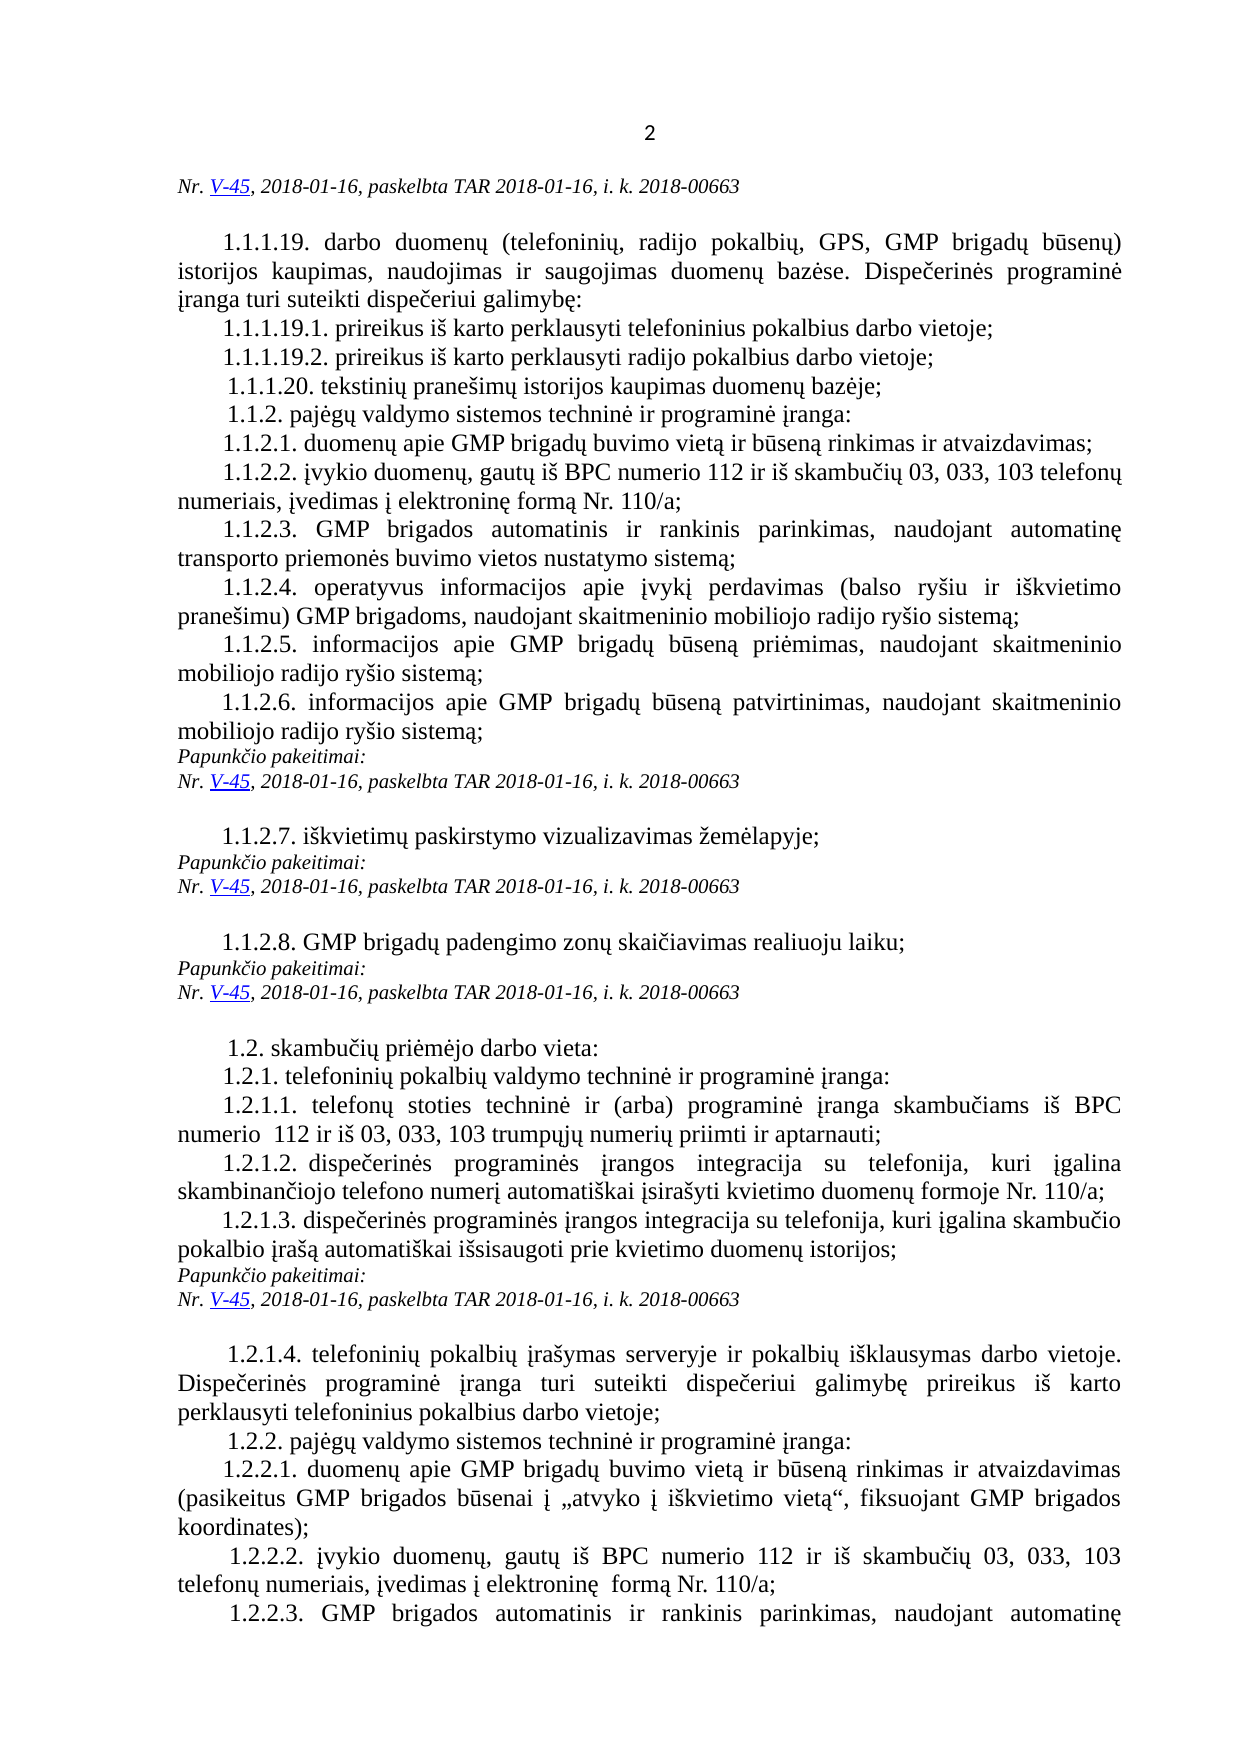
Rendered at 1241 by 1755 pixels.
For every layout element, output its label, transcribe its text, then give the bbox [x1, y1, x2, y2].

text 1.2.2.3. GMP brigados automatinis ir rankinis parinkimas, naudojant automatinę [177, 1598, 1122, 1627]
text Nr. V-45, 2018-01-16, paskelbta TAR 2018-01-16, i. k. 2018-00663 [177, 874, 1122, 898]
text 1.1.1.19. darbo duomenų (telefoninių, radijo pokalbių, GPS, GMP brigadų būsenų) istorijos kaupimas, naudojimas ir saugojimas duomenų bazėse. Dispečerinės programinė įranga turi suteikti dispečeriui galimybę: [177, 227, 1122, 313]
text Nr. V-45, 2018-01-16, paskelbta TAR 2018-01-16, i. k. 2018-00663 [177, 768, 1122, 793]
text Nr. V-45, 2018-01-16, paskelbta TAR 2018-01-16, i. k. 2018-00663 [177, 980, 1122, 1004]
text Nr. V-45, 2018-01-16, paskelbta TAR 2018-01-16, i. k. 2018-00663 [177, 174, 1122, 198]
text 1.2.1.1. telefonų stoties techninė ir (arba) programinė įranga skambučiams iš BPC numerio 112 ir iš 03, 033, 103 trumpųjų numerių priimti ir aptarnauti; [177, 1090, 1122, 1148]
text 1.1.1.19.1. prireikus iš karto perklausyti telefoninius pokalbius darbo vietoje; [177, 313, 1122, 342]
text 1.2.1.2. dispečerinės programinės įrangos integracija su telefonija, kuri įgalina skambinančiojo telefono numerį automatiškai įsirašyti kvietimo duomenų formoje Nr. 110/a; [177, 1148, 1122, 1205]
text Papunkčio pakeitimai: [177, 1263, 1122, 1287]
text 1.1.2.2. įvykio duomenų, gautų iš BPC numerio 112 ir iš skambučių 03, 033, 103 telefonų numeriais, įvedimas į elektroninę formą Nr. 110/a; [177, 457, 1122, 514]
text 1.1.2.1. duomenų apie GMP brigadų buvimo vietą ir būseną rinkimas ir atvaizdavimas; [177, 428, 1122, 457]
text 1.1.2.3. GMP brigados automatinis ir rankinis parinkimas, naudojant automatinę transporto priemonės buvimo vietos nustatymo sistemą; [177, 514, 1122, 572]
text 1.1.1.19.2. prireikus iš karto perklausyti radijo pokalbius darbo vietoje; [177, 342, 1122, 371]
text 1.1.1.20. tekstinių pranešimų istorijos kaupimas duomenų bazėje; [227, 371, 1122, 399]
text Papunkčio pakeitimai: [177, 744, 1122, 768]
text Nr. V-45, 2018-01-16, paskelbta TAR 2018-01-16, i. k. 2018-00663 [177, 1287, 1122, 1311]
text 1.2.1. telefoninių pokalbių valdymo techninė ir programinė įranga: [177, 1061, 1122, 1090]
text 1.1.2. pajėgų valdymo sistemos techninė ir programinė įranga: [227, 399, 1122, 428]
text 1.2.2.1. duomenų apie GMP brigadų buvimo vietą ir būseną rinkimas ir atvaizdavimas (pasikeitus GMP brigados būsenai į „atvyko į iškvietimo vietą“, fiksuojant GMP brigados koordinates); [177, 1454, 1122, 1541]
text 1.1.2.7. iškvietimų paskirstymo vizualizavimas žemėlapyje; [177, 821, 1122, 850]
text 1.2.2. pajėgų valdymo sistemos techninė ir programinė įranga: [227, 1426, 1122, 1454]
text 1.1.2.4. operatyvus informacijos apie įvykį perdavimas (balso ryšiu ir iškvietimo pranešimu) GMP brigadoms, naudojant skaitmeninio mobiliojo radijo ryšio sistemą; [177, 572, 1122, 629]
text 1.1.2.6. informacijos apie GMP brigadų būseną patvirtinimas, naudojant skaitmeninio mobiliojo radijo ryšio sistemą; [177, 687, 1122, 744]
text 1.2.1.4. telefoninių pokalbių įrašymas serveryje ir pokalbių išklausymas darbo vietoje. Dispečerinės programinė įranga turi suteikti dispečeriui galimybę prireikus iš karto perklausyti telefoninius pokalbius darbo vietoje; [177, 1339, 1122, 1426]
text Papunkčio pakeitimai: [177, 956, 1122, 980]
text 1.2.2.2. įvykio duomenų, gautų iš BPC numerio 112 ir iš skambučių 03, 033, 103 telefonų numeriais, įvedimas į elektroninę formą Nr. 110/a; [177, 1541, 1122, 1598]
text Papunkčio pakeitimai: [177, 850, 1122, 874]
text 1.1.2.8. GMP brigadų padengimo zonų skaičiavimas realiuoju laiku; [177, 927, 1122, 956]
text 1.2.1.3. dispečerinės programinės įrangos integracija su telefonija, kuri įgalina skambučio pokalbio įrašą automatiškai išsisaugoti prie kvietimo duomenų istorijos; [177, 1205, 1122, 1263]
text 1.2. skambučių priėmėjo darbo vieta: [177, 1033, 1122, 1061]
text 1.1.2.5. informacijos apie GMP brigadų būseną priėmimas, naudojant skaitmeninio mobiliojo radijo ryšio sistemą; [177, 629, 1122, 687]
